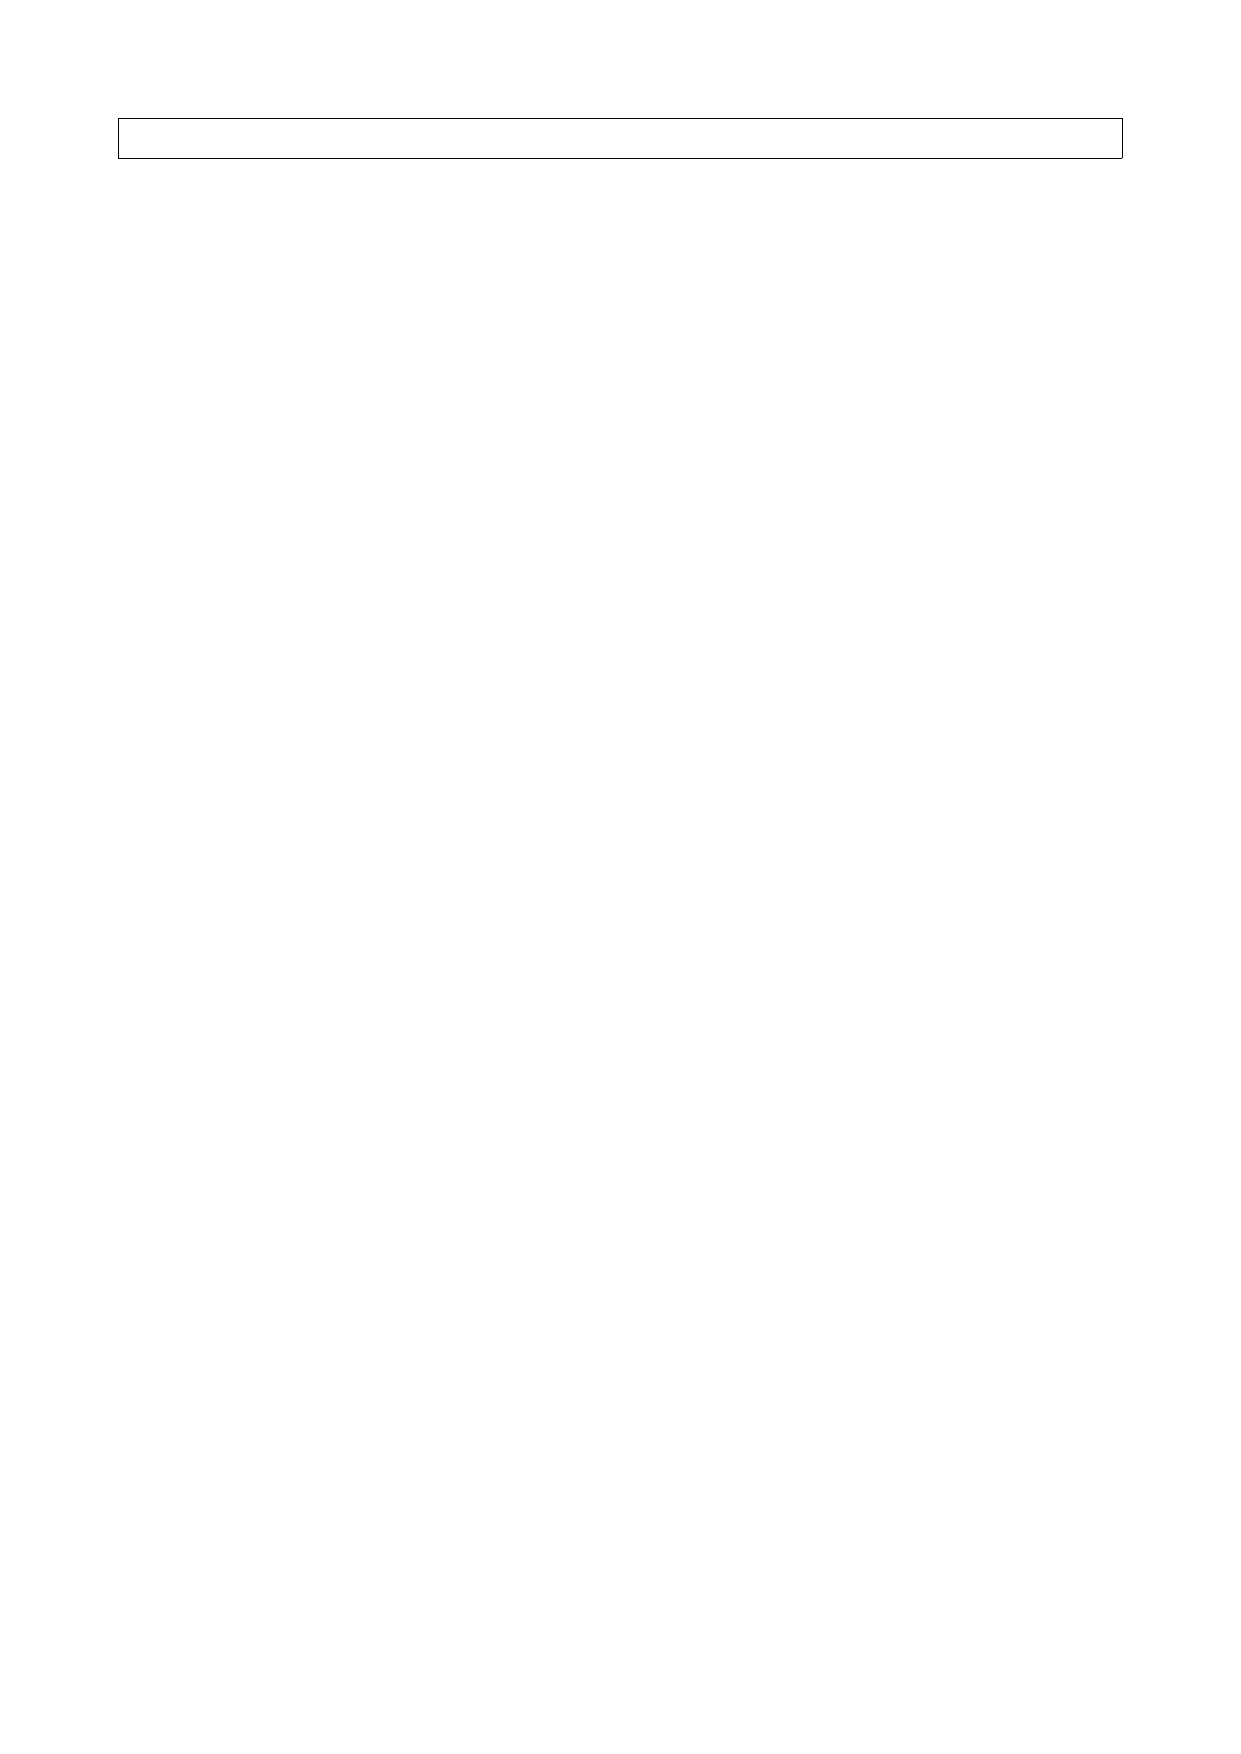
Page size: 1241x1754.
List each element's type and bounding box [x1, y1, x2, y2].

table_header [119, 119, 1122, 158]
